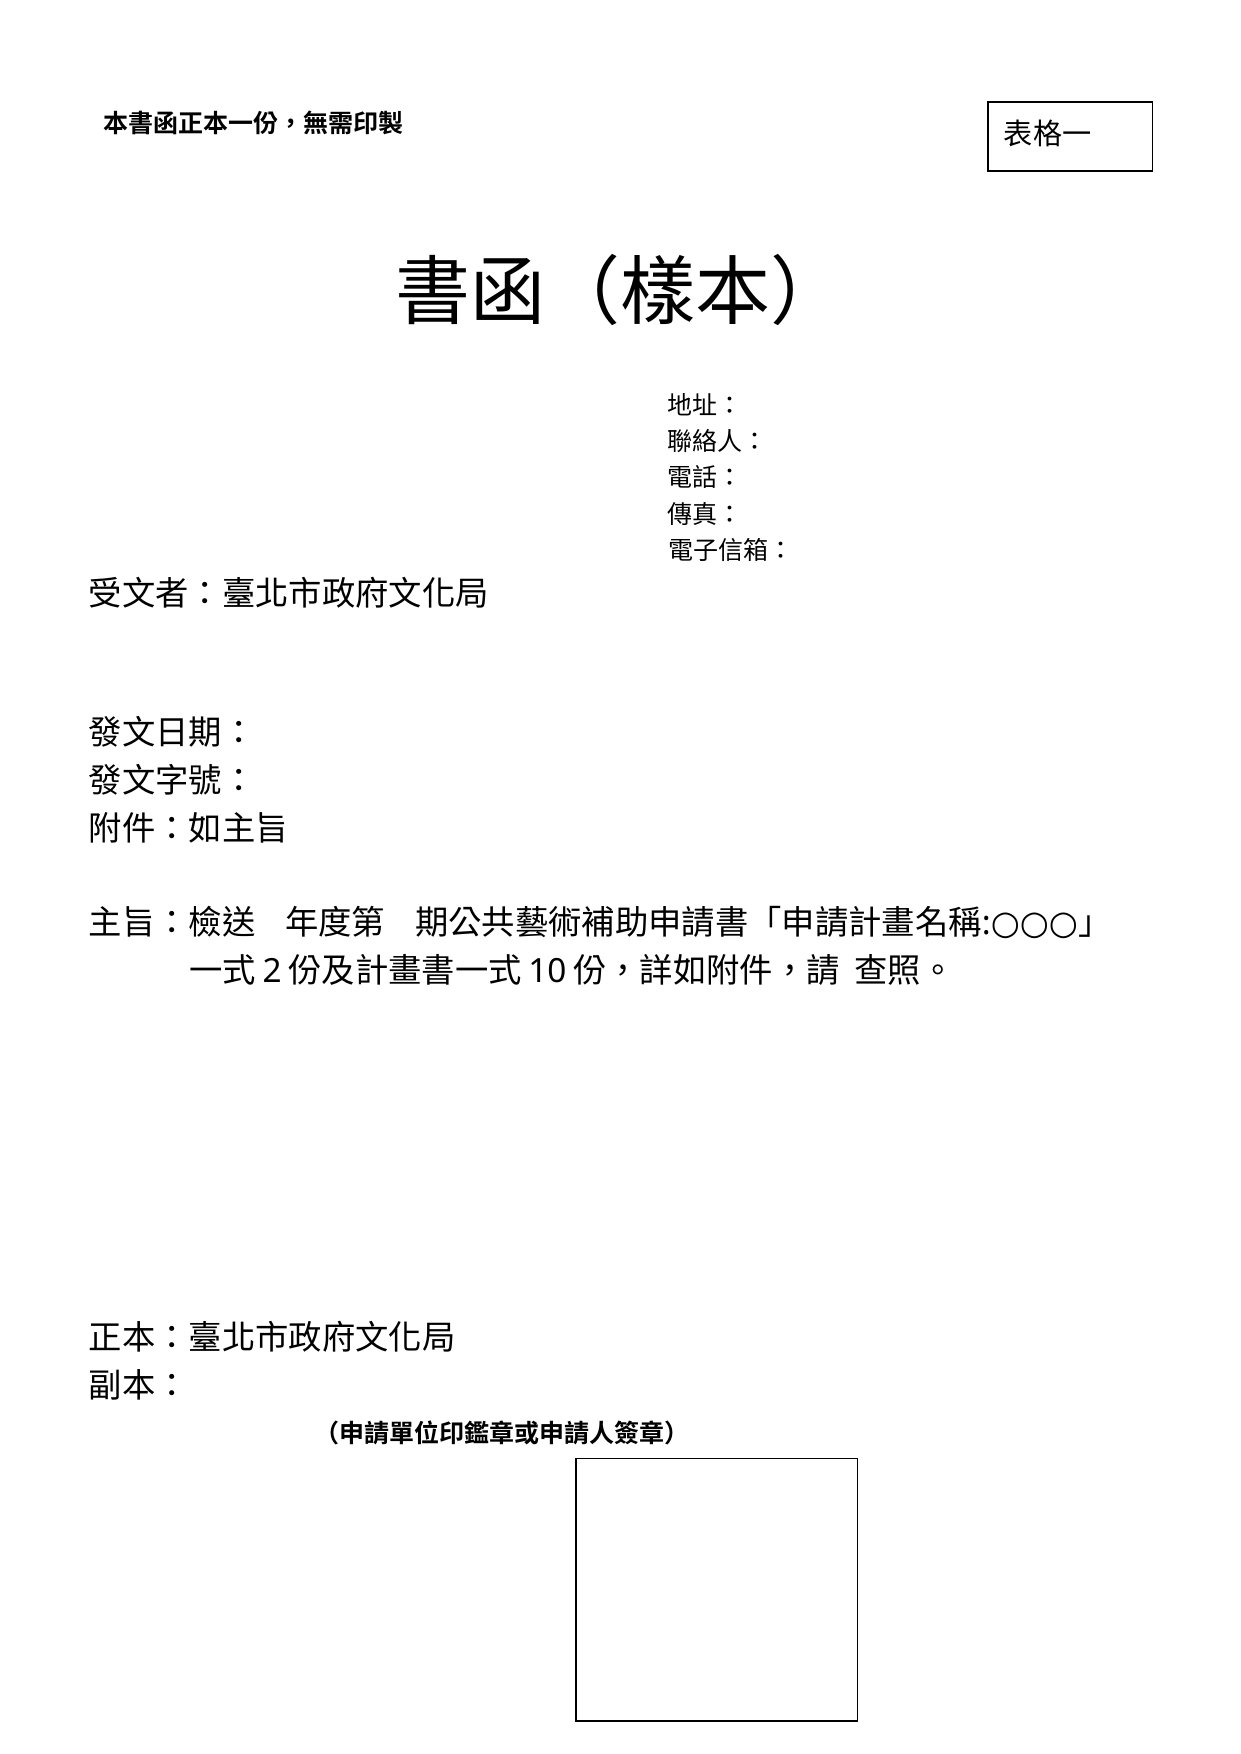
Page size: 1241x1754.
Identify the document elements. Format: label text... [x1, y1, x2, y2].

text 電話： [89, 458, 1152, 494]
text 書函（樣本） [89, 231, 1152, 340]
text 電子信箱： [89, 530, 1152, 567]
text 主旨：檢送 年度第 期公共藝術補助申請書「申請計畫名稱:○○○」 一式2份及計畫書一式10份，詳如附件，請 查照。 [89, 896, 1152, 993]
text 發文字號： [89, 754, 1152, 802]
text 附件：如主旨 [89, 802, 1152, 850]
text 地址： [89, 385, 1152, 422]
text 正本：臺北市政府文化局 [89, 1311, 1152, 1359]
text 表格一 [1004, 110, 1136, 153]
text 發文日期： [89, 706, 1152, 754]
text 聯絡人： [89, 422, 1152, 458]
text 副本： [89, 1359, 1152, 1407]
text 受文者：臺北市政府文化局 [89, 567, 1152, 615]
text （申請單位印鑑章或申請人簽章） [89, 1407, 1152, 1452]
text 傳真： [89, 494, 1152, 530]
